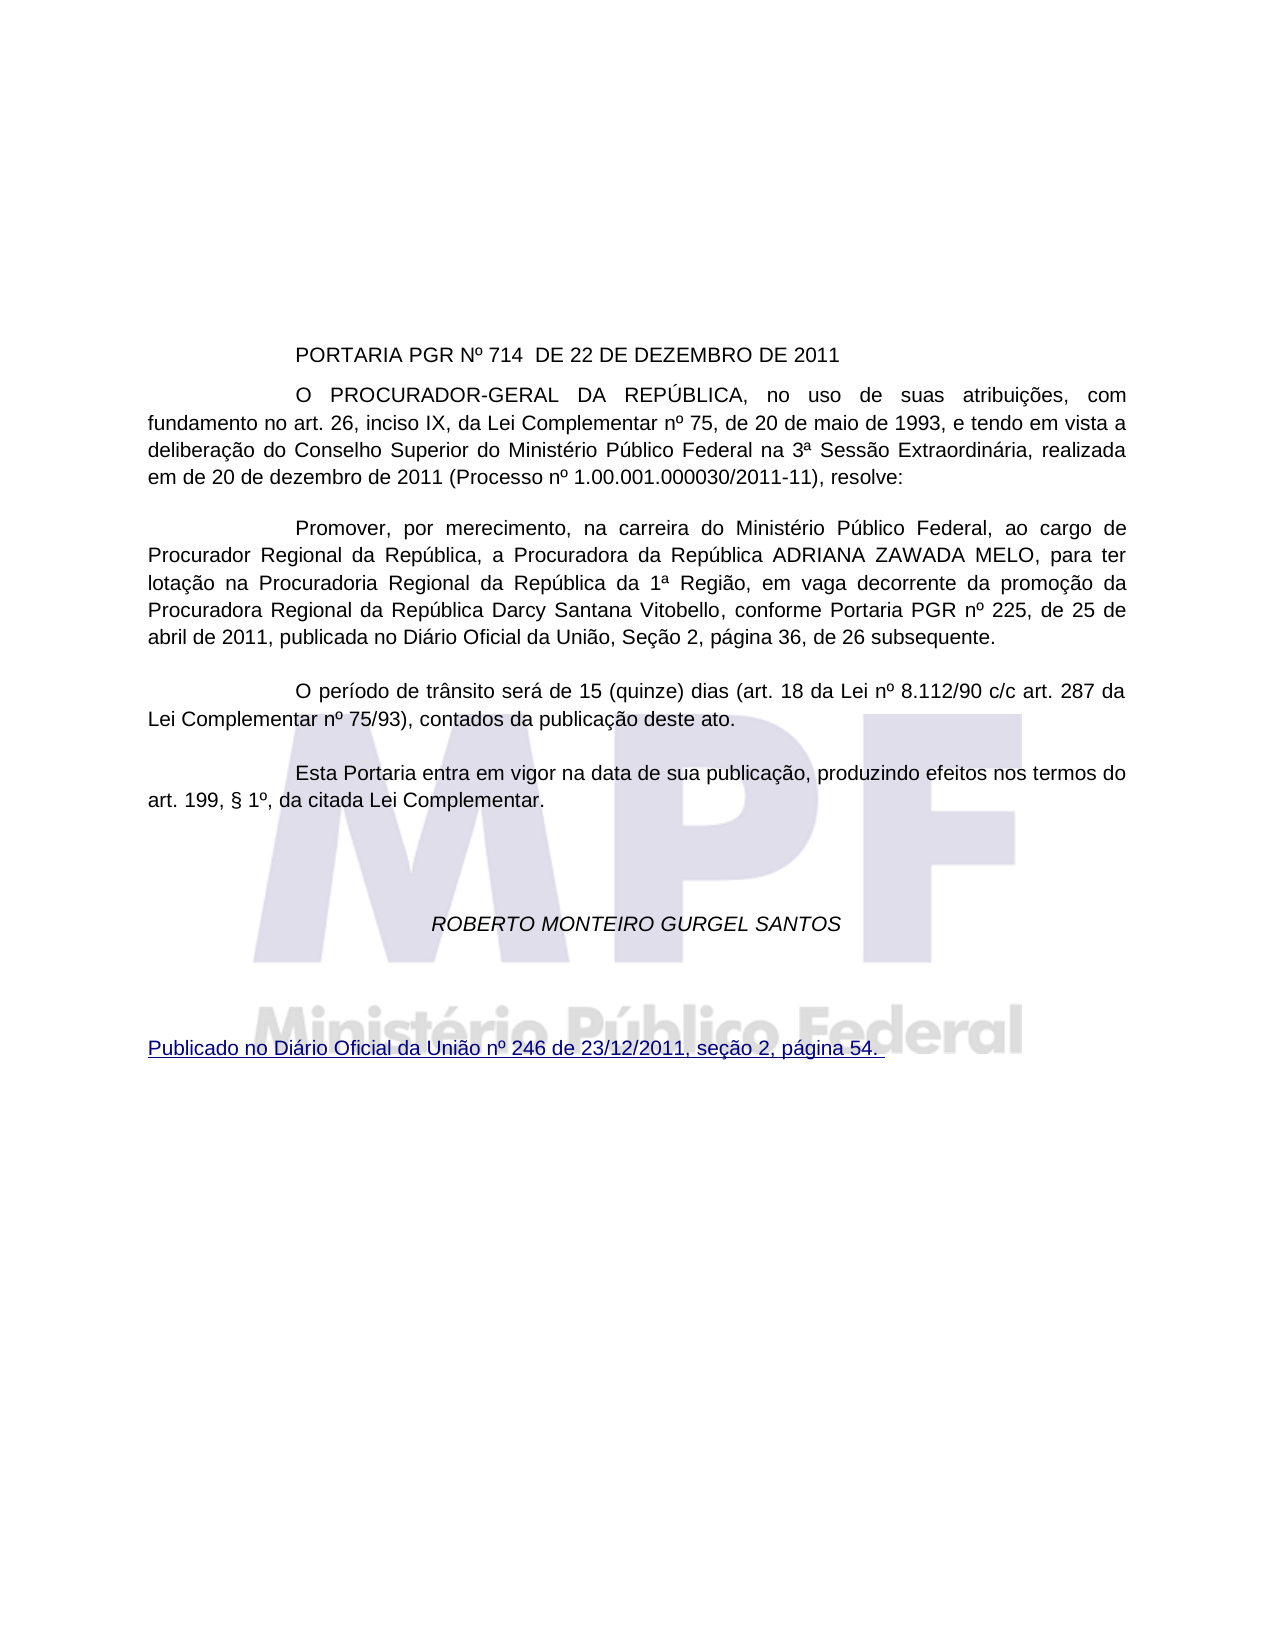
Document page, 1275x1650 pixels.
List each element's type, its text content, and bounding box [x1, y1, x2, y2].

picture [253, 731, 1022, 758]
text O PROCURADOR-GERAL DA REPÚBLICA, no uso de suas atribuições, com fundamento no art. 26, inciso IX, da Lei Complementar nº 75, de 20 de maio de 1993, e tendo em vista a deliberação do Conselho Superior do Ministério Público Federal na 3ª Sessão Extraordinária, realizada em de 20 de dezembro de 2011 (Processo nº 1.00.001.000030/2011-11), resolve: [148, 380, 1127, 489]
picture [253, 812, 1022, 912]
text Esta Portaria entra em vigor na data de sua publicação, produzindo efeitos nos termos do art. 199, § 1º, da citada Lei Complementar. [148, 758, 1127, 812]
text ROBERTO MONTEIRO GURGEL SANTOS [148, 912, 1127, 936]
text Promover, por merecimento, na carreira do Ministério Público Federal, ao cargo de Procurador Regional da República, a Procuradora da República ADRIANA ZAWADA MELO, para ter lotação na Procuradoria Regional da República da 1ª Região, em vaga decorrente da promoção da Procuradora Regional da República Darcy Santana Vitobello, conforme Portaria PGR nº 225, de 25 de abril de 2011, publicada no Diário Oficial da União, Seção 2, página 36, de 26 subsequente. [148, 513, 1127, 649]
text PORTARIA PGR Nº 714 DE 22 DE DEZEMBRO DE 2011 [148, 341, 1127, 368]
picture [253, 936, 1022, 1036]
text Publicado no Diário Oficial da União nº 246 de 23/12/2011, seção 2, página 54. [148, 1036, 1127, 1060]
text O período de trânsito será de 15 (quinze) dias (art. 18 da Lei nº 8.112/90 c/c art. 287 da Lei Complementar nº 75/93), contados da publicação deste ato. [148, 676, 1127, 731]
